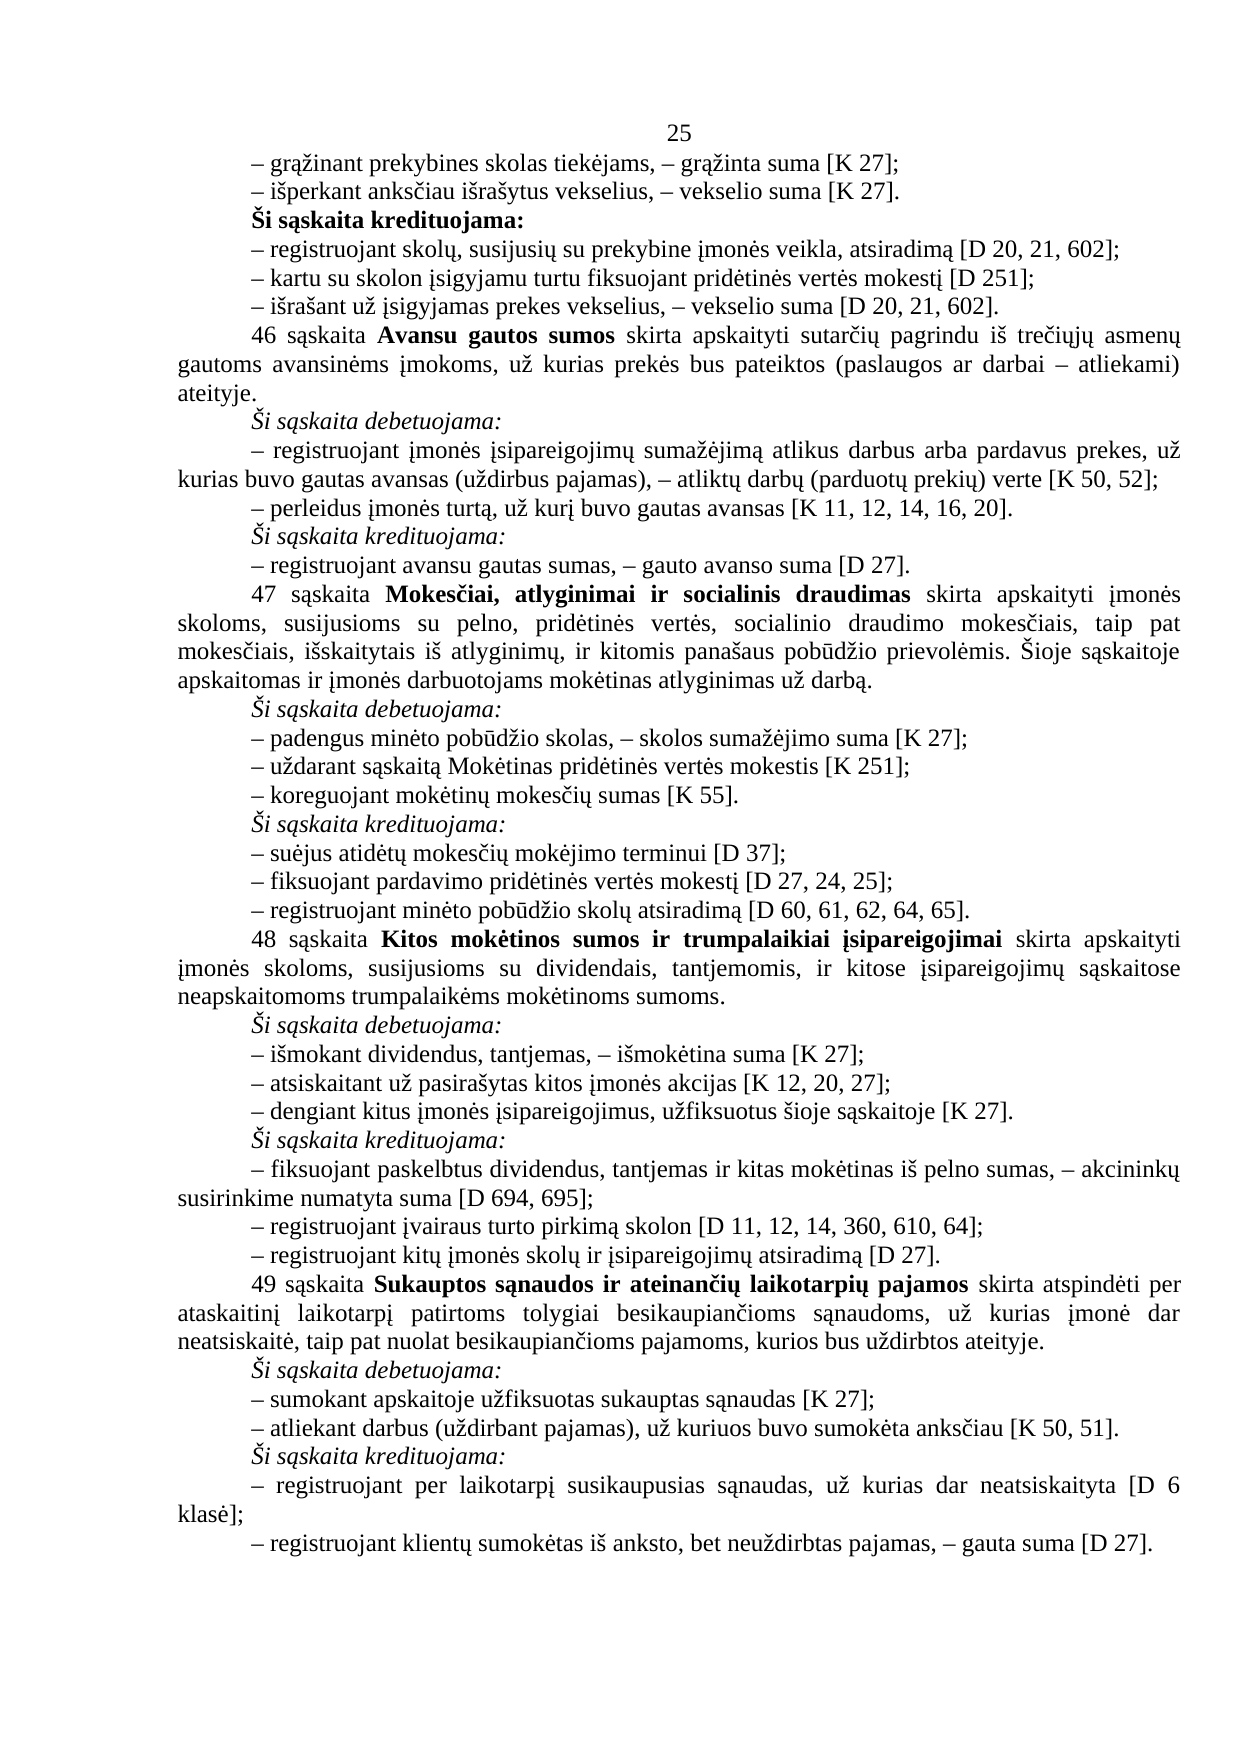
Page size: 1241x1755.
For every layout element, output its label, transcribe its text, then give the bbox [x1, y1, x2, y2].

text – atliekant darbus (uždirbant pajamas), už kuriuos buvo sumokėta anksčiau [K 50, 51]. [177, 1413, 1181, 1441]
text – išmokant dividendus, tantjemas, – išmokėtina suma [K 27]; [177, 1039, 1181, 1068]
text – registruojant įvairaus turto pirkimą skolon [D 11, 12, 14, 360, 610, 64]; [177, 1211, 1181, 1240]
text Ši sąskaita debetuojama: [177, 694, 1181, 723]
text Ši sąskaita kredituojama: [177, 1441, 1181, 1470]
text 49 sąskaita Sukauptos sąnaudos ir ateinančių laikotarpių pajamos skirta atspindėti per ataskaitinį laikotarpį patirtoms tolygiai besikaupiančioms sąnaudoms, už kurias įmonė dar neatsiskaitė, taip pat nuolat besikaupiančioms pajamoms, kurios bus uždirbtos ateityje. [177, 1269, 1181, 1355]
text – perleidus įmonės turtą, už kurį buvo gautas avansas [K 11, 12, 14, 16, 20]. [177, 493, 1181, 521]
text 48 sąskaita Kitos mokėtinos sumos ir trumpalaikiai įsipareigojimai skirta apskaityti įmonės skoloms, susijusioms su dividendais, tantjemomis, ir kitose įsipareigojimų sąskaitose neapskaitomoms trumpalaikėms mokėtinoms sumoms. [177, 924, 1181, 1010]
text – registruojant per laikotarpį susikaupusias sąnaudas, už kurias dar neatsiskaityta [D 6 klasė]; [177, 1470, 1181, 1528]
text – registruojant kitų įmonės skolų ir įsipareigojimų atsiradimą [D 27]. [177, 1240, 1181, 1269]
text Ši sąskaita kredituojama: [177, 1125, 1181, 1154]
text – registruojant skolų, susijusių su prekybine įmonės veikla, atsiradimą [D 20, 21, 602]; [177, 234, 1181, 263]
text – registruojant įmonės įsipareigojimų sumažėjimą atlikus darbus arba pardavus prekes, už kurias buvo gautas avansas (uždirbus pajamas), – atliktų darbų (parduotų prekių) verte [K 50, 52]; [177, 435, 1181, 493]
text – registruojant avansu gautas sumas, – gauto avanso suma [D 27]. [177, 550, 1181, 579]
text – grąžinant prekybines skolas tiekėjams, – grąžinta suma [K 27]; [177, 148, 1181, 176]
text Ši sąskaita kredituojama: [177, 809, 1181, 838]
text – sumokant apskaitoje užfiksuotas sukauptas sąnaudas [K 27]; [177, 1384, 1181, 1413]
text Ši sąskaita debetuojama: [177, 1010, 1181, 1039]
text – koreguojant mokėtinų mokesčių sumas [K 55]. [177, 780, 1181, 809]
text – fiksuojant pardavimo pridėtinės vertės mokestį [D 27, 24, 25]; [177, 866, 1181, 895]
text – išperkant anksčiau išrašytus vekselius, – vekselio suma [K 27]. [177, 176, 1181, 205]
text 47 sąskaita Mokesčiai, atlyginimai ir socialinis draudimas skirta apskaityti įmonės skoloms, susijusioms su pelno, pridėtinės vertės, socialinio draudimo mokesčiais, taip pat mokesčiais, išskaitytais iš atlyginimų, ir kitomis panašaus pobūdžio prievolėmis. Šioje sąskaitoje apskaitomas ir įmonės darbuotojams mokėtinas atlyginimas už darbą. [177, 579, 1181, 694]
text – padengus minėto pobūdžio skolas, – skolos sumažėjimo suma [K 27]; [177, 723, 1181, 751]
text – uždarant sąskaitą Mokėtinas pridėtinės vertės mokestis [K 251]; [177, 751, 1181, 780]
text Ši sąskaita debetuojama: [177, 1355, 1181, 1384]
text Ši sąskaita kredituojama: [177, 521, 1181, 550]
text 46 sąskaita Avansu gautos sumos skirta apskaityti sutarčių pagrindu iš trečiųjų asmenų gautoms avansinėms įmokoms, už kurias prekės bus pateiktos (paslaugos ar darbai – atliekami) ateityje. [177, 320, 1181, 406]
text – išrašant už įsigyjamas prekes vekselius, – vekselio suma [D 20, 21, 602]. [177, 291, 1181, 320]
text – registruojant klientų sumokėtas iš anksto, bet neuždirbtas pajamas, – gauta suma [D 27]. [177, 1528, 1181, 1556]
text Ši sąskaita kredituojama: [177, 205, 1181, 234]
text – suėjus atidėtų mokesčių mokėjimo terminui [D 37]; [177, 838, 1181, 866]
text – registruojant minėto pobūdžio skolų atsiradimą [D 60, 61, 62, 64, 65]. [177, 895, 1181, 924]
text Ši sąskaita debetuojama: [177, 406, 1181, 435]
text – fiksuojant paskelbtus dividendus, tantjemas ir kitas mokėtinas iš pelno sumas, – akcininkų susirinkime numatyta suma [D 694, 695]; [177, 1154, 1181, 1211]
text – kartu su skolon įsigyjamu turtu fiksuojant pridėtinės vertės mokestį [D 251]; [177, 263, 1181, 291]
text – dengiant kitus įmonės įsipareigojimus, užfiksuotus šioje sąskaitoje [K 27]. [177, 1096, 1181, 1125]
text – atsiskaitant už pasirašytas kitos įmonės akcijas [K 12, 20, 27]; [177, 1068, 1181, 1096]
